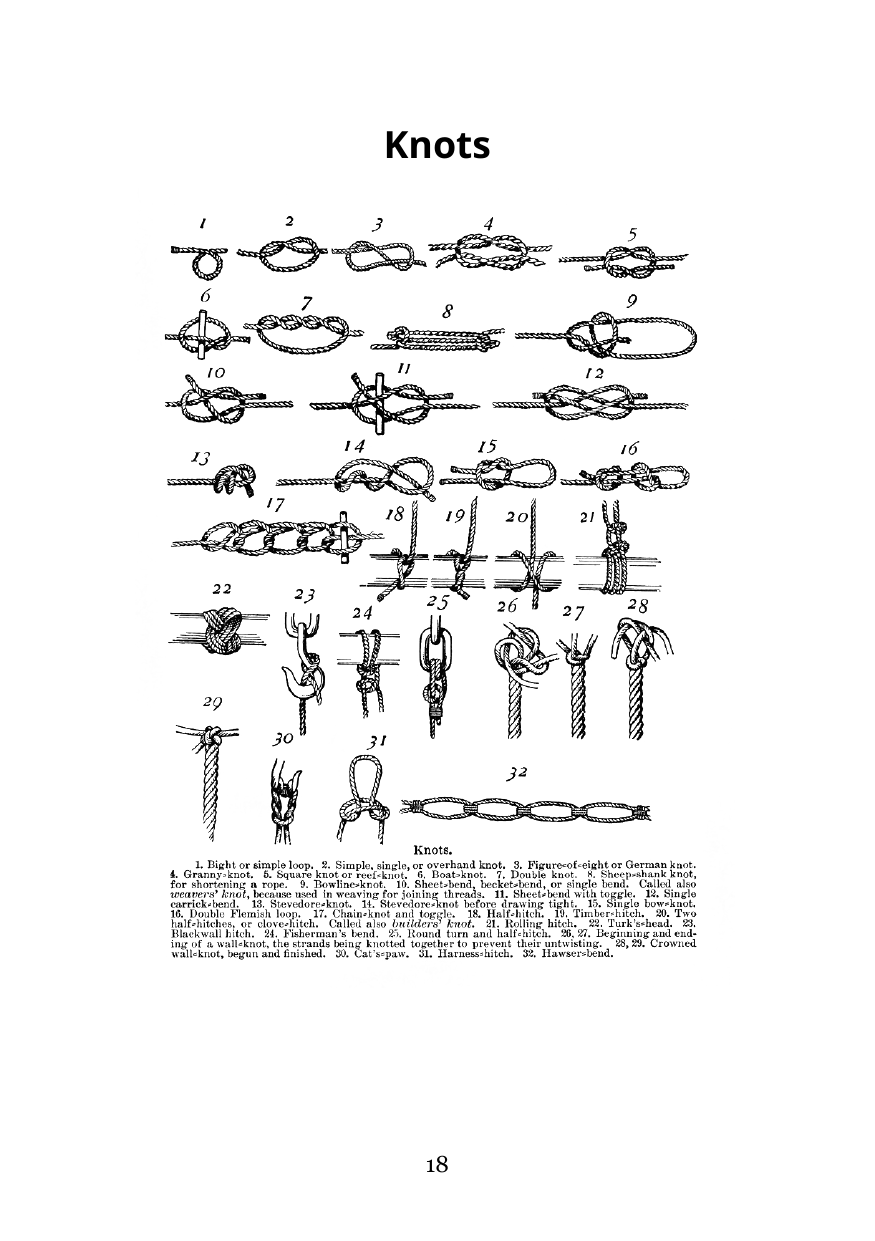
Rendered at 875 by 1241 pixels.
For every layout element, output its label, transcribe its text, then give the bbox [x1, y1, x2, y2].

subtitle Knots [59, 118, 815, 169]
picture [135, 188, 735, 988]
subtitle [112, 189, 758, 1023]
